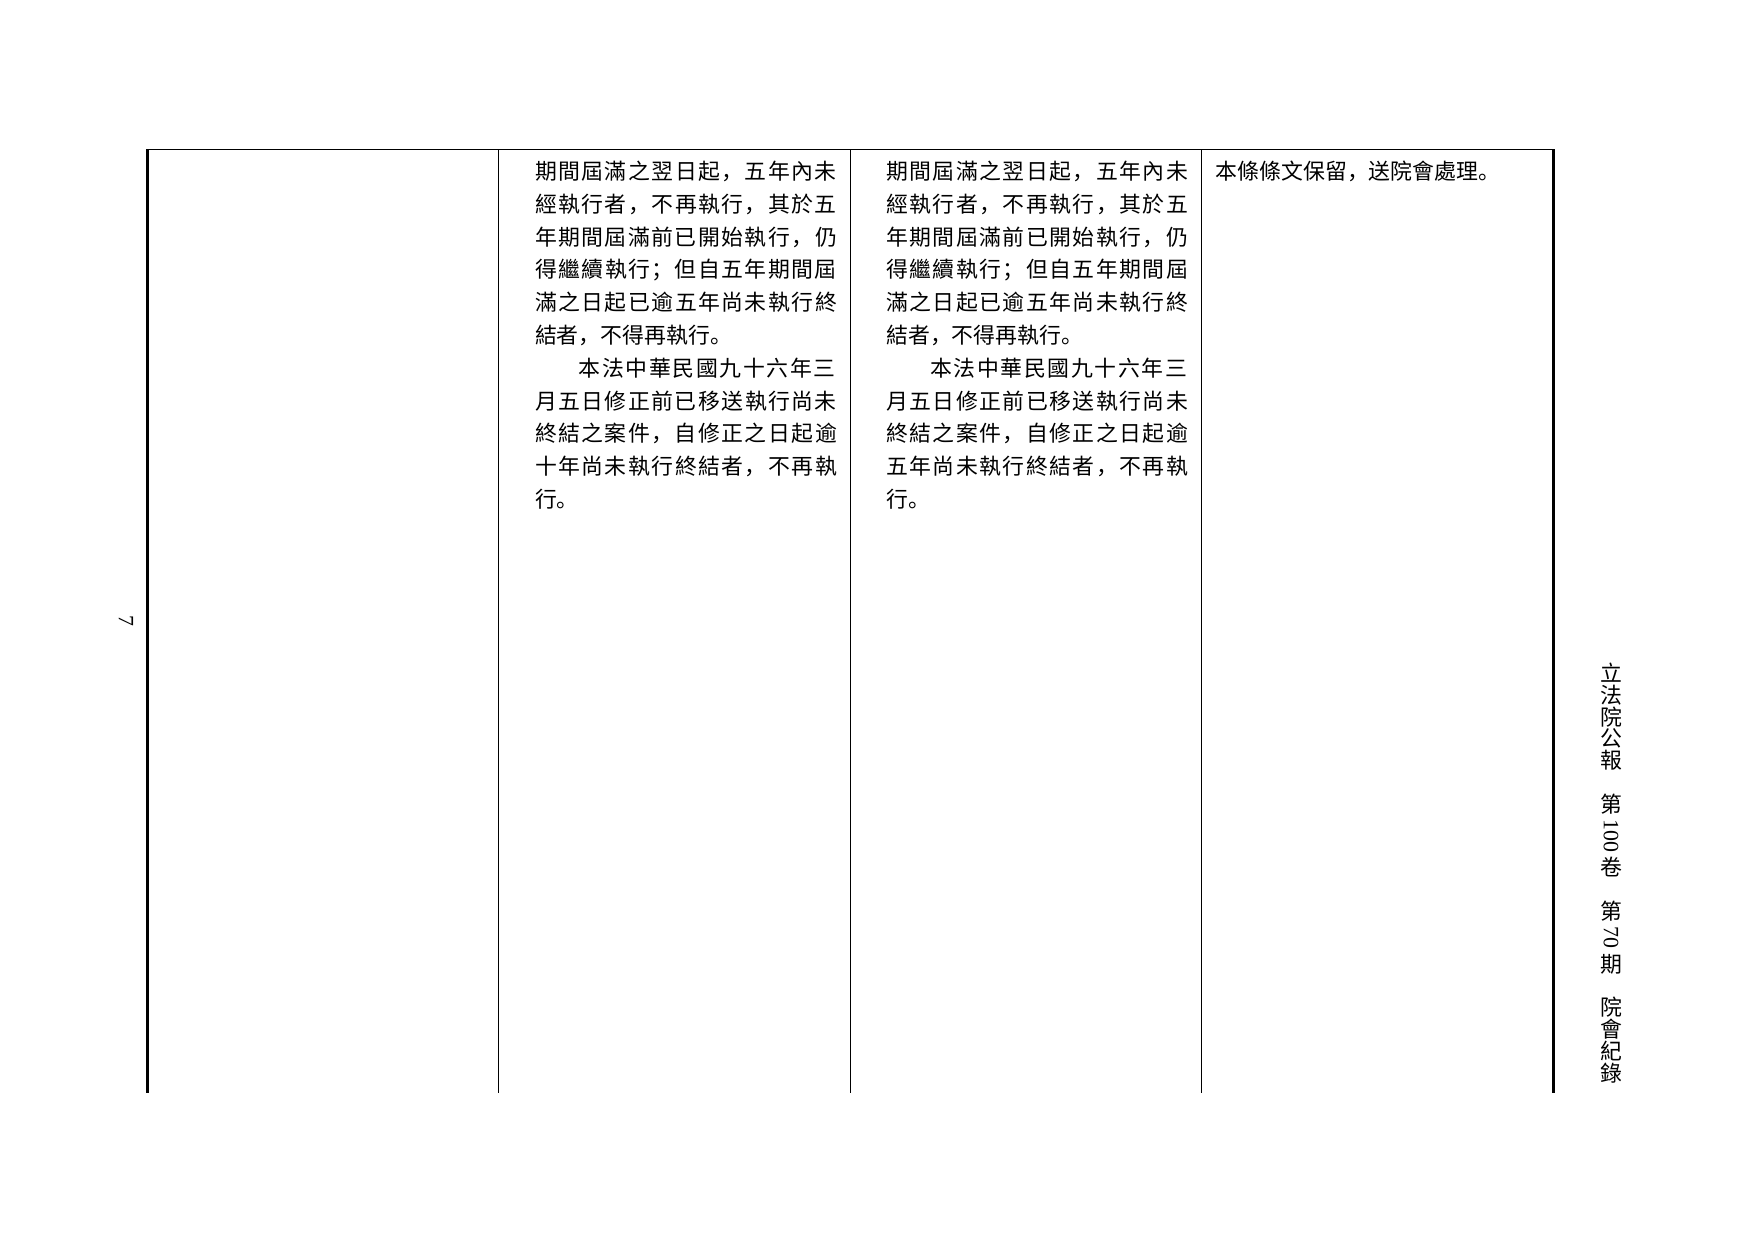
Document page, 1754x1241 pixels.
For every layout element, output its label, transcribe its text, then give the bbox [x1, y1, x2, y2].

table_cell 期間屆滿之翌日起，五年內未經執行者，不再執行，其於五年期間屆滿前已開始執行，仍得繼續執行；但自五年期間屆滿之日起已逾五年尚未執行終結者，不得再執行。 本法中華民國九十六年三月五日修正前已移送執行尚未終結之案件，自修正之日起逾五年尚未執行終結者，不再執行。 [851, 150, 1201, 1093]
table_cell [149, 150, 498, 1093]
table_cell 期間屆滿之翌日起，五年內未經執行者，不再執行，其於五年期間屆滿前已開始執行，仍得繼續執行；但自五年期間屆滿之日起已逾五年尚未執行終結者，不得再執行。 本法中華民國九十六年三月五日修正前已移送執行尚未終結之案件，自修正之日起逾十年尚未執行終結者，不再執行。 [499, 150, 850, 1093]
table_cell 本條條文保留，送院會處理。 [1202, 150, 1552, 1093]
